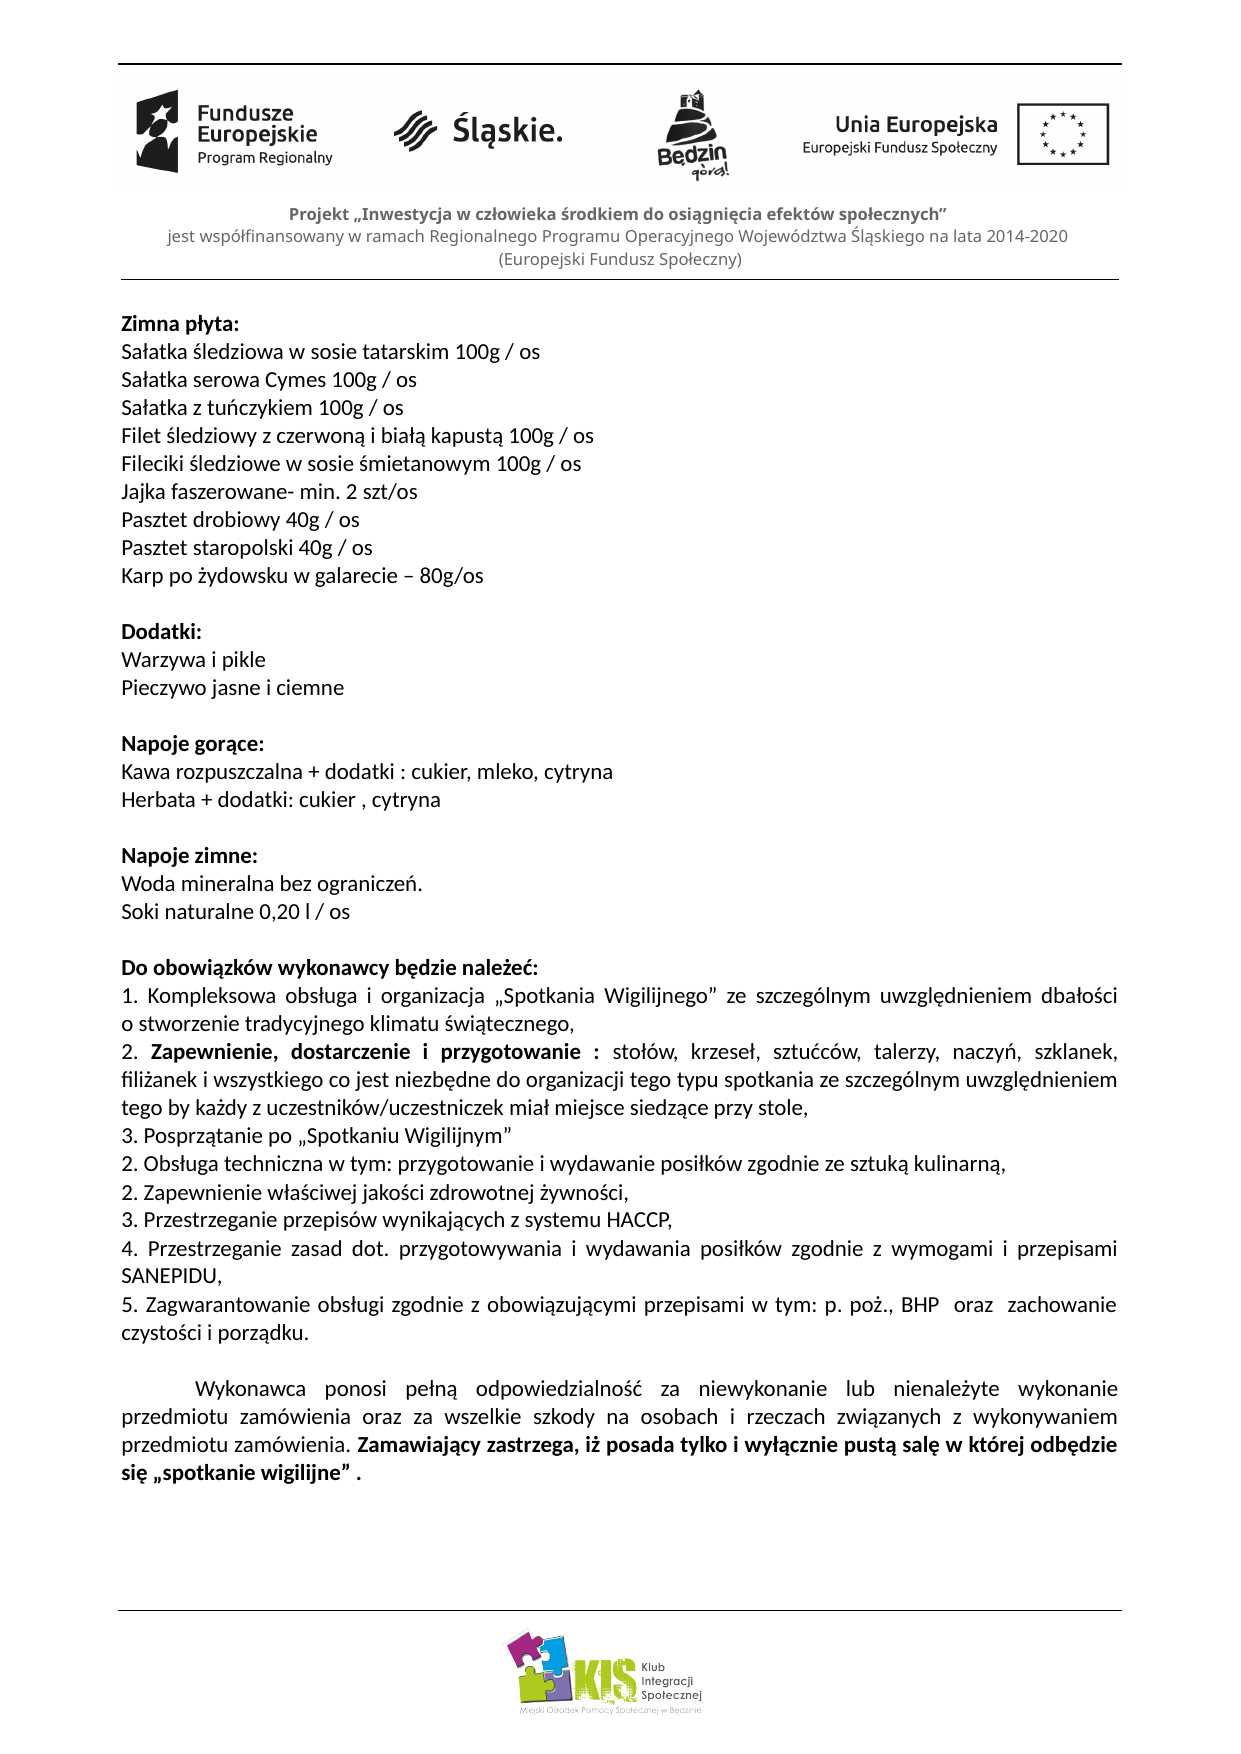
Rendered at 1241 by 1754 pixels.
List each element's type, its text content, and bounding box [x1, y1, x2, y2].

text Pasztet staropolski 40g / os [121, 533, 1119, 561]
picture [118, 70, 1123, 192]
text Pieczywo jasne i ciemne [121, 673, 1119, 701]
text Sałatka z tuńczykiem 100g / os [121, 393, 1119, 421]
text Zimna płyta: [121, 309, 1119, 337]
text 2. Zapewnienie właściwej jakości zdrowotnej żywności, [121, 1178, 1119, 1206]
text Soki naturalne 0,20 l / os [121, 897, 1119, 925]
text 2. Zapewnienie, dostarczenie i przygotowanie : stołów, krzeseł, sztućców, talerzy, naczyń, szklanek, filiżanek i wszystkiego co jest niezbędne do organizacji tego typu spotkania ze szczególnym uwzględnieniem tego by każdy z uczestników/uczestniczek miał miejsce siedzące przy stole, [121, 1037, 1119, 1122]
text Sałatka śledziowa w sosie tatarskim 100g / os [121, 337, 1119, 365]
text Jajka faszerowane- min. 2 szt/os [121, 477, 1119, 505]
text Napoje zimne: [121, 841, 1119, 869]
text 1. Kompleksowa obsługa i organizacja „Spotkania Wigilijnego” ze szczególnym uwzględnieniem dbałości o stworzenie tradycyjnego klimatu świątecznego, [121, 981, 1119, 1037]
text Kawa rozpuszczalna + dodatki : cukier, mleko, cytryna [121, 757, 1119, 785]
text 3. Posprzątanie po „Spotkaniu Wigilijnym” [121, 1122, 1119, 1149]
text Woda mineralna bez ograniczeń. [121, 869, 1119, 897]
text Sałatka serowa Cymes 100g / os [121, 365, 1119, 393]
text 4. Przestrzeganie zasad dot. przygotowywania i wydawania posiłków zgodnie z wymogami i przepisami SANEPIDU, [121, 1234, 1119, 1290]
text Herbata + dodatki: cukier , cytryna [121, 785, 1119, 813]
text Warzywa i pikle [121, 645, 1119, 673]
text Napoje gorące: [121, 729, 1119, 757]
text 3. Przestrzeganie przepisów wynikających z systemu HACCP, [121, 1206, 1119, 1234]
text Do obowiązków wykonawcy będzie należeć: [121, 953, 1119, 981]
text Karp po żydowsku w galarecie – 80g/os [121, 561, 1119, 589]
picture [492, 1620, 713, 1729]
text Pasztet drobiowy 40g / os [121, 505, 1119, 533]
text Fileciki śledziowe w sosie śmietanowym 100g / os [121, 449, 1119, 477]
text 5. Zagwarantowanie obsługi zgodnie z obowiązującymi przepisami w tym: p. poż., BHP oraz zachowanie czystości i porządku. [121, 1290, 1119, 1346]
text Filet śledziowy z czerwoną i białą kapustą 100g / os [121, 421, 1119, 449]
text Dodatki: [121, 617, 1119, 645]
text Wykonawca ponosi pełną odpowiedzialność za niewykonanie lub nienależyte wykonanie przedmiotu zamówienia oraz za wszelkie szkody na osobach i rzeczach związanych z wykonywaniem przedmiotu zamówienia. Zamawiający zastrzega, iż posada tylko i wyłącznie pustą salę w której odbędzie się „spotkanie wigilijne” . [121, 1374, 1119, 1486]
text 2. Obsługa techniczna w tym: przygotowanie i wydawanie posiłków zgodnie ze sztuką kulinarną, [121, 1149, 1119, 1178]
